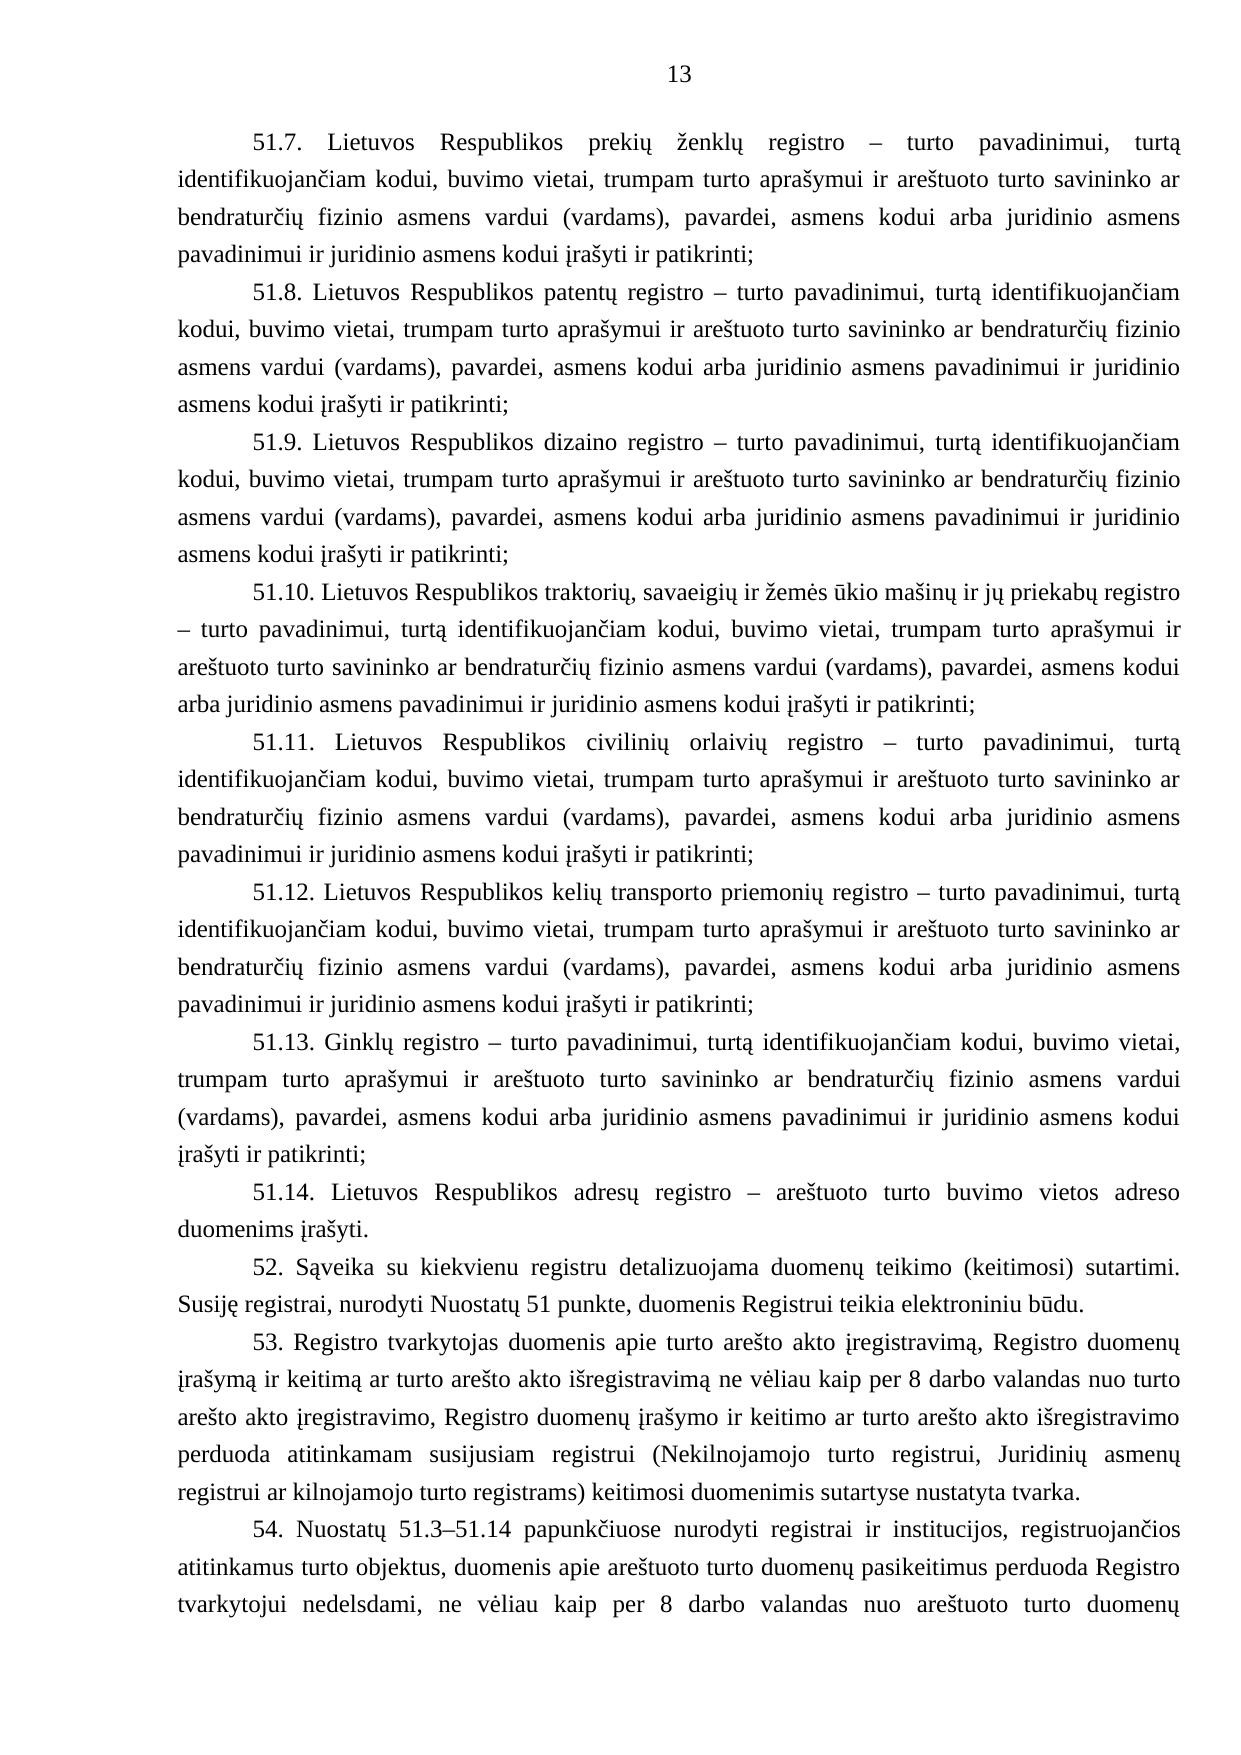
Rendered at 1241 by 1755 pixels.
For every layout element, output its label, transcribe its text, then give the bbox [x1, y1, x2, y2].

text 51.8. Lietuvos Respublikos patentų registro – turto pavadinimui, turtą identifikuojančiam kodui, buvimo vietai, trumpam turto aprašymui ir areštuoto turto savininko ar bendraturčių fizinio asmens vardui (vardams), pavardei, asmens kodui arba juridinio asmens pavadinimui ir juridinio asmens kodui įrašyti ir patikrinti; [177, 268, 1181, 418]
text 51.13. Ginklų registro – turto pavadinimui, turtą identifikuojančiam kodui, buvimo vietai, trumpam turto aprašymui ir areštuoto turto savininko ar bendraturčių fizinio asmens vardui (vardams), pavardei, asmens kodui arba juridinio asmens pavadinimui ir juridinio asmens kodui įrašyti ir patikrinti; [177, 1018, 1181, 1168]
text 52. Sąveika su kiekvienu registru detalizuojama duomenų teikimo (keitimosi) sutartimi. Susiję registrai, nurodyti Nuostatų 51 punkte, duomenis Registrui teikia elektroniniu būdu. [177, 1243, 1181, 1318]
text 51.7. Lietuvos Respublikos prekių ženklų registro – turto pavadinimui, turtą identifikuojančiam kodui, buvimo vietai, trumpam turto aprašymui ir areštuoto turto savininko ar bendraturčių fizinio asmens vardui (vardams), pavardei, asmens kodui arba juridinio asmens pavadinimui ir juridinio asmens kodui įrašyti ir patikrinti; [177, 118, 1181, 268]
text 51.11. Lietuvos Respublikos civilinių orlaivių registro – turto pavadinimui, turtą identifikuojančiam kodui, buvimo vietai, trumpam turto aprašymui ir areštuoto turto savininko ar bendraturčių fizinio asmens vardui (vardams), pavardei, asmens kodui arba juridinio asmens pavadinimui ir juridinio asmens kodui įrašyti ir patikrinti; [177, 718, 1181, 868]
text 51.14. Lietuvos Respublikos adresų registro – areštuoto turto buvimo vietos adreso duomenims įrašyti. [177, 1168, 1181, 1243]
text 53. Registro tvarkytojas duomenis apie turto arešto akto įregistravimą, Registro duomenų įrašymą ir keitimą ar turto arešto akto išregistravimą ne vėliau kaip per 8 darbo valandas nuo turto arešto akto įregistravimo, Registro duomenų įrašymo ir keitimo ar turto arešto akto išregistravimo perduoda atitinkamam susijusiam registrui (Nekilnojamojo turto registrui, Juridinių asmenų registrui ar kilnojamojo turto registrams) keitimosi duomenimis sutartyse nustatyta tvarka. [177, 1318, 1181, 1506]
text 51.12. Lietuvos Respublikos kelių transporto priemonių registro – turto pavadinimui, turtą identifikuojančiam kodui, buvimo vietai, trumpam turto aprašymui ir areštuoto turto savininko ar bendraturčių fizinio asmens vardui (vardams), pavardei, asmens kodui arba juridinio asmens pavadinimui ir juridinio asmens kodui įrašyti ir patikrinti; [177, 868, 1181, 1018]
text 51.10. Lietuvos Respublikos traktorių, savaeigių ir žemės ūkio mašinų ir jų priekabų registro – turto pavadinimui, turtą identifikuojančiam kodui, buvimo vietai, trumpam turto aprašymui ir areštuoto turto savininko ar bendraturčių fizinio asmens vardui (vardams), pavardei, asmens kodui arba juridinio asmens pavadinimui ir juridinio asmens kodui įrašyti ir patikrinti; [177, 568, 1181, 718]
text 54. Nuostatų 51.3–51.14 papunkčiuose nurodyti registrai ir institucijos, registruojančios atitinkamus turto objektus, duomenis apie areštuoto turto duomenų pasikeitimus perduoda Registro tvarkytojui nedelsdami, ne vėliau kaip per 8 darbo valandas nuo areštuoto turto duomenų [177, 1506, 1181, 1618]
text 51.9. Lietuvos Respublikos dizaino registro – turto pavadinimui, turtą identifikuojančiam kodui, buvimo vietai, trumpam turto aprašymui ir areštuoto turto savininko ar bendraturčių fizinio asmens vardui (vardams), pavardei, asmens kodui arba juridinio asmens pavadinimui ir juridinio asmens kodui įrašyti ir patikrinti; [177, 418, 1181, 568]
